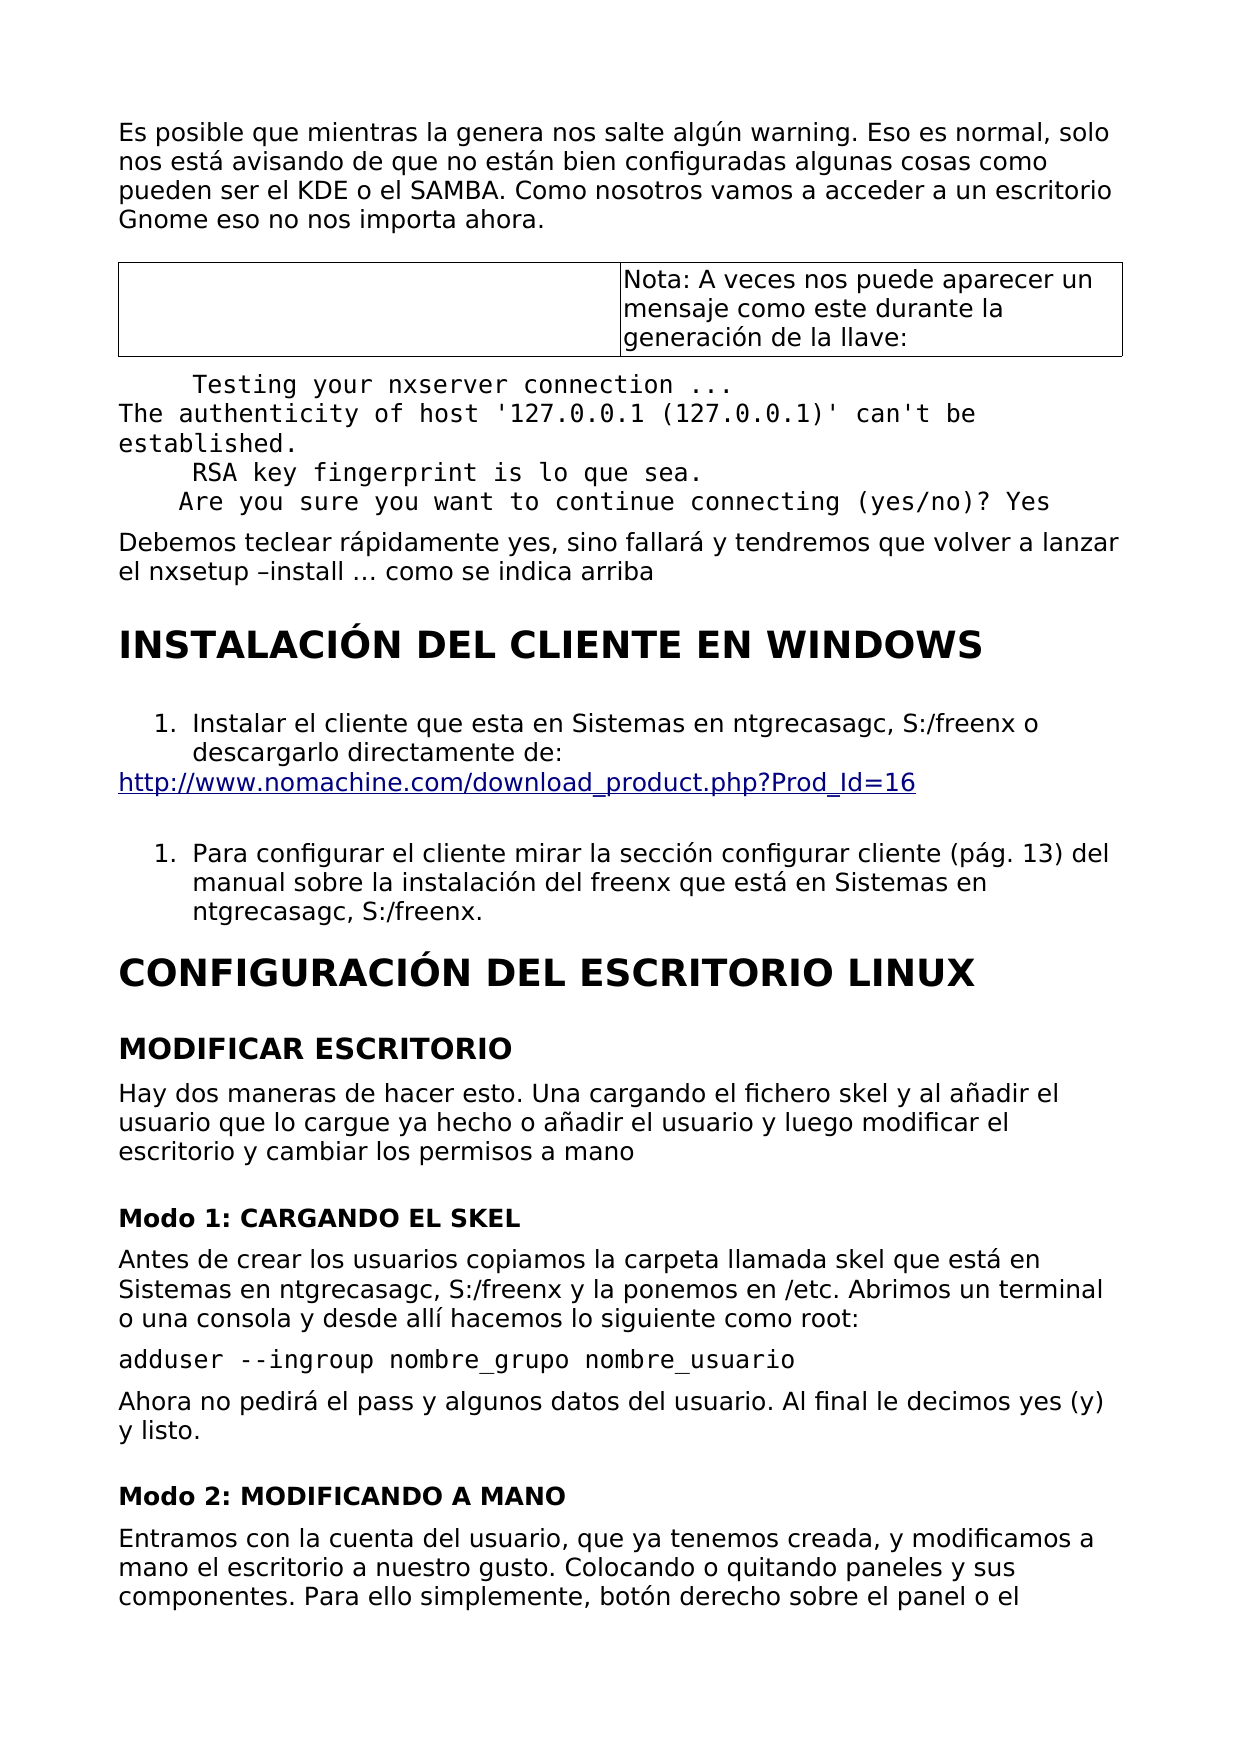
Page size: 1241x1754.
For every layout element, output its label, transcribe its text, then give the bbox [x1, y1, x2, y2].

text Hay dos maneras de hacer esto. Una cargando el fichero skel y al añadir el usuario que lo cargue ya hecho o añadir el usuario y luego modificar el escritorio y cambiar los permisos a mano [118, 1079, 1122, 1167]
list Para configurar el cliente mirar la sección configurar cliente (pág. 13) del manual sobre la instalación del freenx que está en Sistemas en ntgrecasagc, S:/freenx. [177, 839, 1122, 926]
list Instalar el cliente que esta en Sistemas en ntgrecasagc, S:/freenx o descargarlo directamente de: [177, 709, 1122, 768]
subtitle CONFIGURACIÓN DEL ESCRITORIO LINUX [118, 951, 1122, 995]
text Ahora no pedirá el pass y algunos datos del usuario. Al final le decimos yes (y) y listo. [118, 1387, 1122, 1445]
text Antes de crear los usuarios copiamos la carpeta llamada skel que está en Sistemas en ntgrecasagc, S:/freenx y la ponemos en /etc. Abrimos un terminal o una consola y desde allí hacemos lo siguiente como root: [118, 1246, 1122, 1333]
table_header Nota: A veces nos puede aparecer un mensaje como este durante la generación de la llave: [621, 263, 1122, 356]
text Es posible que mientras la genera nos salte algún warning. Eso es normal, solo nos está avisando de que no están bien configuradas algunas cosas como pueden ser el KDE o el SAMBA. Como nosotros vamos a acceder a un escritorio Gnome eso no nos importa ahora. [118, 118, 1122, 235]
text Entramos con la cuenta del usuario, que ya tenemos creada, y modificamos a mano el escritorio a nuestro gusto. Colocando o quitando paneles y sus componentes. Para ello simplemente, botón derecho sobre el panel o el [118, 1524, 1122, 1612]
text Debemos teclear rápidamente yes, sino fallará y tendremos que volver a lanzar el nxsetup –install … como se indica arriba [118, 528, 1122, 586]
subtitle Modo 1: CARGANDO EL SKEL [118, 1204, 1122, 1233]
text Testing your nxserver connection ... The authenticity of host '127.0.0.1 (127.0.0.1)' can't be established. RSA key fingerprint is lo que sea. Are you sure you want to continue connecting (yes/no)? Yes [118, 370, 1122, 516]
text http://www.nomachine.com/download_product.php?Prod_Id=16 [118, 768, 1122, 797]
text adduser --ingroup nombre_grupo nombre_usuario [118, 1346, 1122, 1375]
table_header [119, 263, 620, 356]
subtitle INSTALACIÓN DEL CLIENTE EN WINDOWS [118, 624, 1122, 667]
subtitle Modo 2: MODIFICANDO A MANO [118, 1482, 1122, 1512]
subtitle MODIFICAR ESCRITORIO [118, 1033, 1122, 1067]
